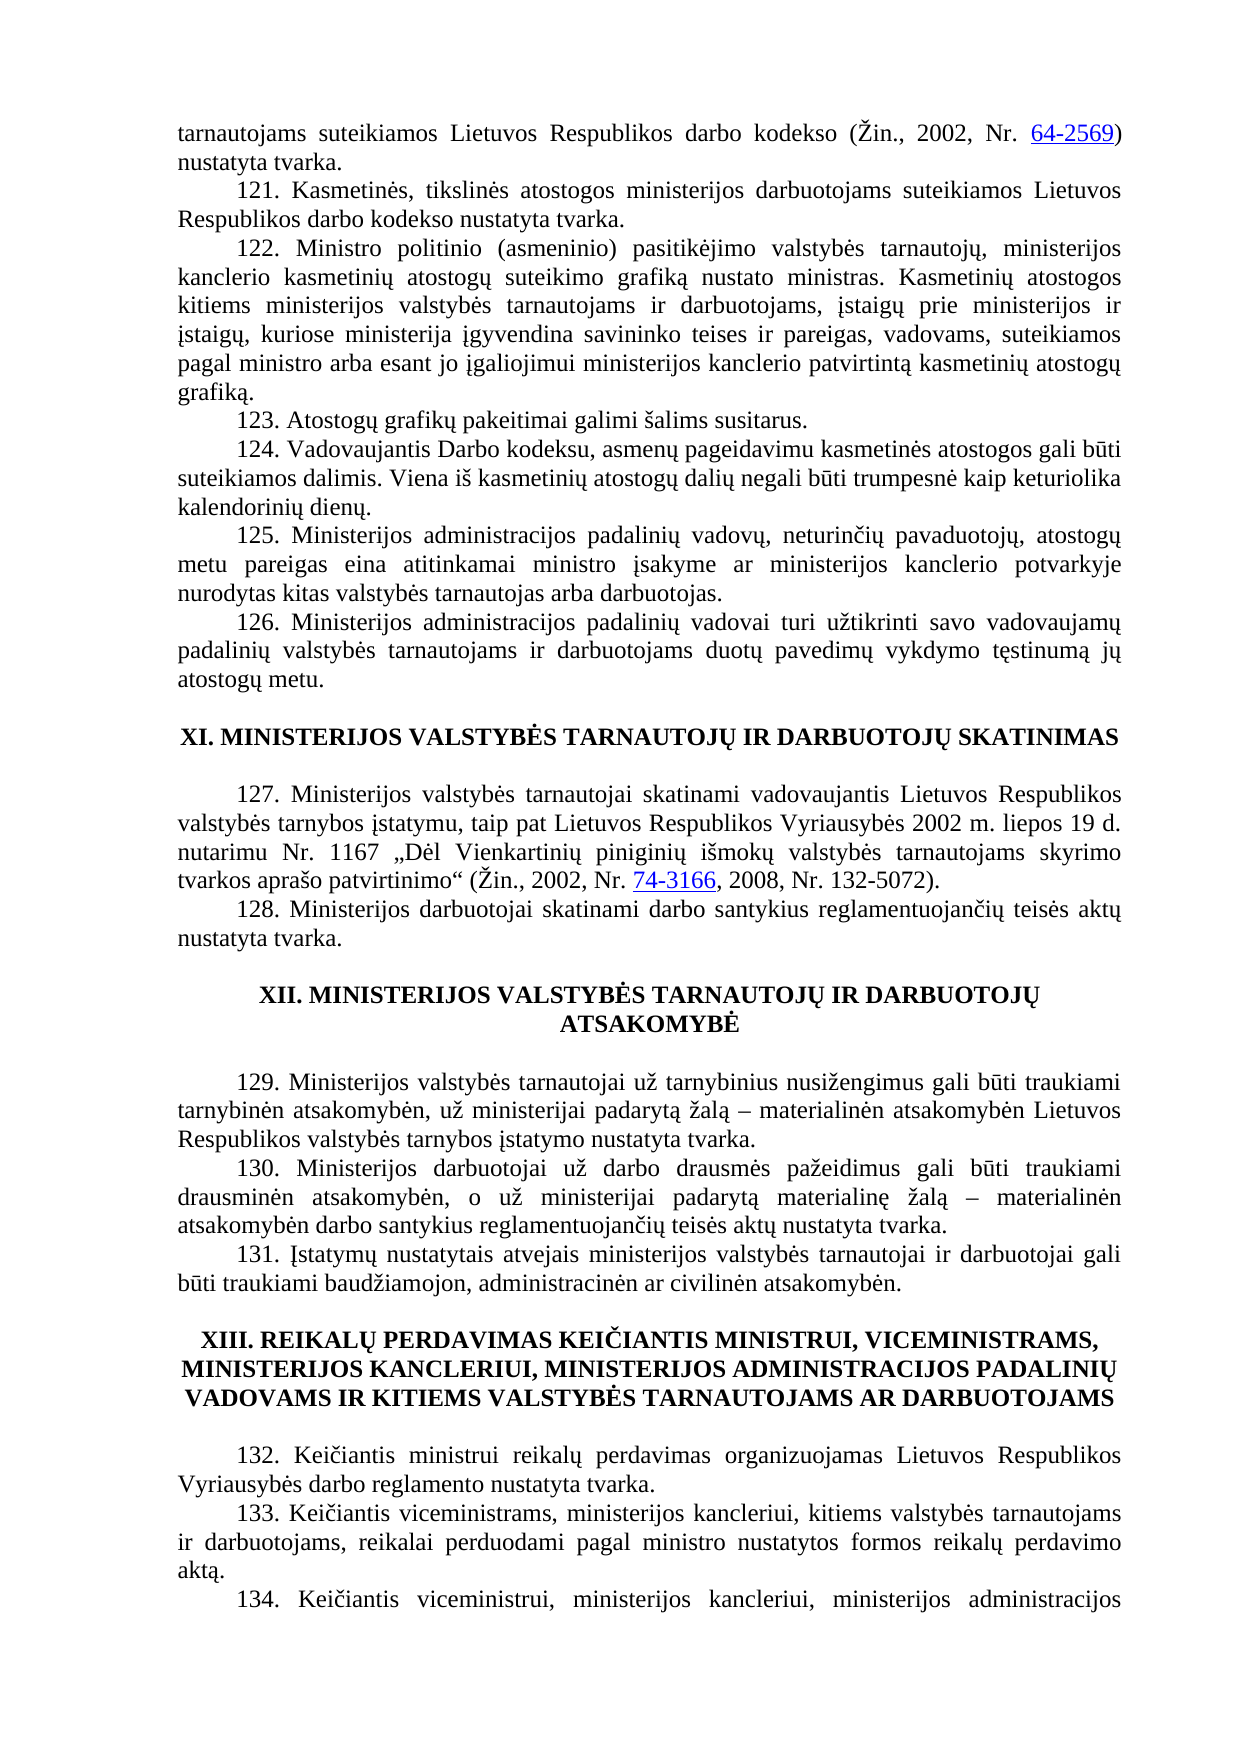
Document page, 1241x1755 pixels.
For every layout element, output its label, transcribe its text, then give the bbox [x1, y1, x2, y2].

text tarnautojams suteikiamos Lietuvos Respublikos darbo kodekso (Žin., 2002, Nr. 64-2569) nustatyta tvarka. [177, 118, 1122, 176]
text 133. Keičiantis viceministrams, ministerijos kancleriui, kitiems valstybės tarnautojams ir darbuotojams, reikalai perduodami pagal ministro nustatytos formos reikalų perdavimo aktą. [177, 1498, 1122, 1584]
text 122. Ministro politinio (asmeninio) pasitikėjimo valstybės tarnautojų, ministerijos kanclerio kasmetinių atostogų suteikimo grafiką nustato ministras. Kasmetinių atostogos kitiems ministerijos valstybės tarnautojams ir darbuotojams, įstaigų prie ministerijos ir įstaigų, kuriose ministerija įgyvendina savininko teises ir pareigas, vadovams, suteikiamos pagal ministro arba esant jo įgaliojimui ministerijos kanclerio patvirtintą kasmetinių atostogų grafiką. [177, 233, 1122, 406]
text 125. Ministerijos administracijos padalinių vadovų, neturinčių pavaduotojų, atostogų metu pareigas eina atitinkamai ministro įsakyme ar ministerijos kanclerio potvarkyje nurodytas kitas valstybės tarnautojas arba darbuotojas. [177, 521, 1122, 607]
text 124. Vadovaujantis Darbo kodeksu, asmenų pageidavimu kasmetinės atostogos gali būti suteikiamos dalimis. Viena iš kasmetinių atostogų dalių negali būti trumpesnė kaip keturiolika kalendorinių dienų. [177, 434, 1122, 521]
text 123. Atostogų grafikų pakeitimai galimi šalims susitarus. [177, 406, 1122, 434]
text 121. Kasmetinės, tikslinės atostogos ministerijos darbuotojams suteikiamos Lietuvos Respublikos darbo kodekso nustatyta tvarka. [177, 176, 1122, 233]
text 132. Keičiantis ministrui reikalų perdavimas organizuojamas Lietuvos Respublikos Vyriausybės darbo reglamento nustatyta tvarka. [177, 1441, 1122, 1498]
text 128. Ministerijos darbuotojai skatinami darbo santykius reglamentuojančių teisės aktų nustatyta tvarka. [177, 894, 1122, 952]
text 131. Įstatymų nustatytais atvejais ministerijos valstybės tarnautojai ir darbuotojai gali būti traukiami baudžiamojon, administracinėn ar civilinėn atsakomybėn. [177, 1239, 1122, 1297]
text 127. Ministerijos valstybės tarnautojai skatinami vadovaujantis Lietuvos Respublikos valstybės tarnybos įstatymu, taip pat Lietuvos Respublikos Vyriausybės 2002 m. liepos 19 d. nutarimu Nr. 1167 „Dėl Vienkartinių piniginių išmokų valstybės tarnautojams skyrimo tvarkos aprašo patvirtinimo“ (Žin., 2002, Nr. 74-3166, 2008, Nr. 132-5072). [177, 779, 1122, 894]
text 134. Keičiantis viceministrui, ministerijos kancleriui, ministerijos administracijos [177, 1584, 1122, 1613]
text XI. MINISTERIJOS VALSTYBĖS TARNAUTOJŲ IR DARBUOTOJŲ SKATINIMAS [177, 722, 1122, 751]
text 126. Ministerijos administracijos padalinių vadovai turi užtikrinti savo vadovaujamų padalinių valstybės tarnautojams ir darbuotojams duotų pavedimų vykdymo tęstinumą jų atostogų metu. [177, 607, 1122, 693]
text 130. Ministerijos darbuotojai už darbo drausmės pažeidimus gali būti traukiami drausminėn atsakomybėn, o už ministerijai padarytą materialinę žalą – materialinėn atsakomybėn darbo santykius reglamentuojančių teisės aktų nustatyta tvarka. [177, 1153, 1122, 1239]
text XII. MINISTERIJOS VALSTYBĖS TARNAUTOJŲ IR DARBUOTOJŲ ATSAKOMYBĖ [177, 981, 1122, 1038]
text 129. Ministerijos valstybės tarnautojai už tarnybinius nusižengimus gali būti traukiami tarnybinėn atsakomybėn, už ministerijai padarytą žalą – materialinėn atsakomybėn Lietuvos Respublikos valstybės tarnybos įstatymo nustatyta tvarka. [177, 1067, 1122, 1153]
text XIII. REIKALŲ PERDAVIMAS KEIČIANTIS MINISTRUI, VICEMINISTRAMS, MINISTERIJOS KANCLERIUI, MINISTERIJOS ADMINISTRACIJOS PADALINIŲ VADOVAMS IR KITIEMS VALSTYBĖS TARNAUTOJAMS AR DARBUOTOJAMS [177, 1326, 1122, 1412]
